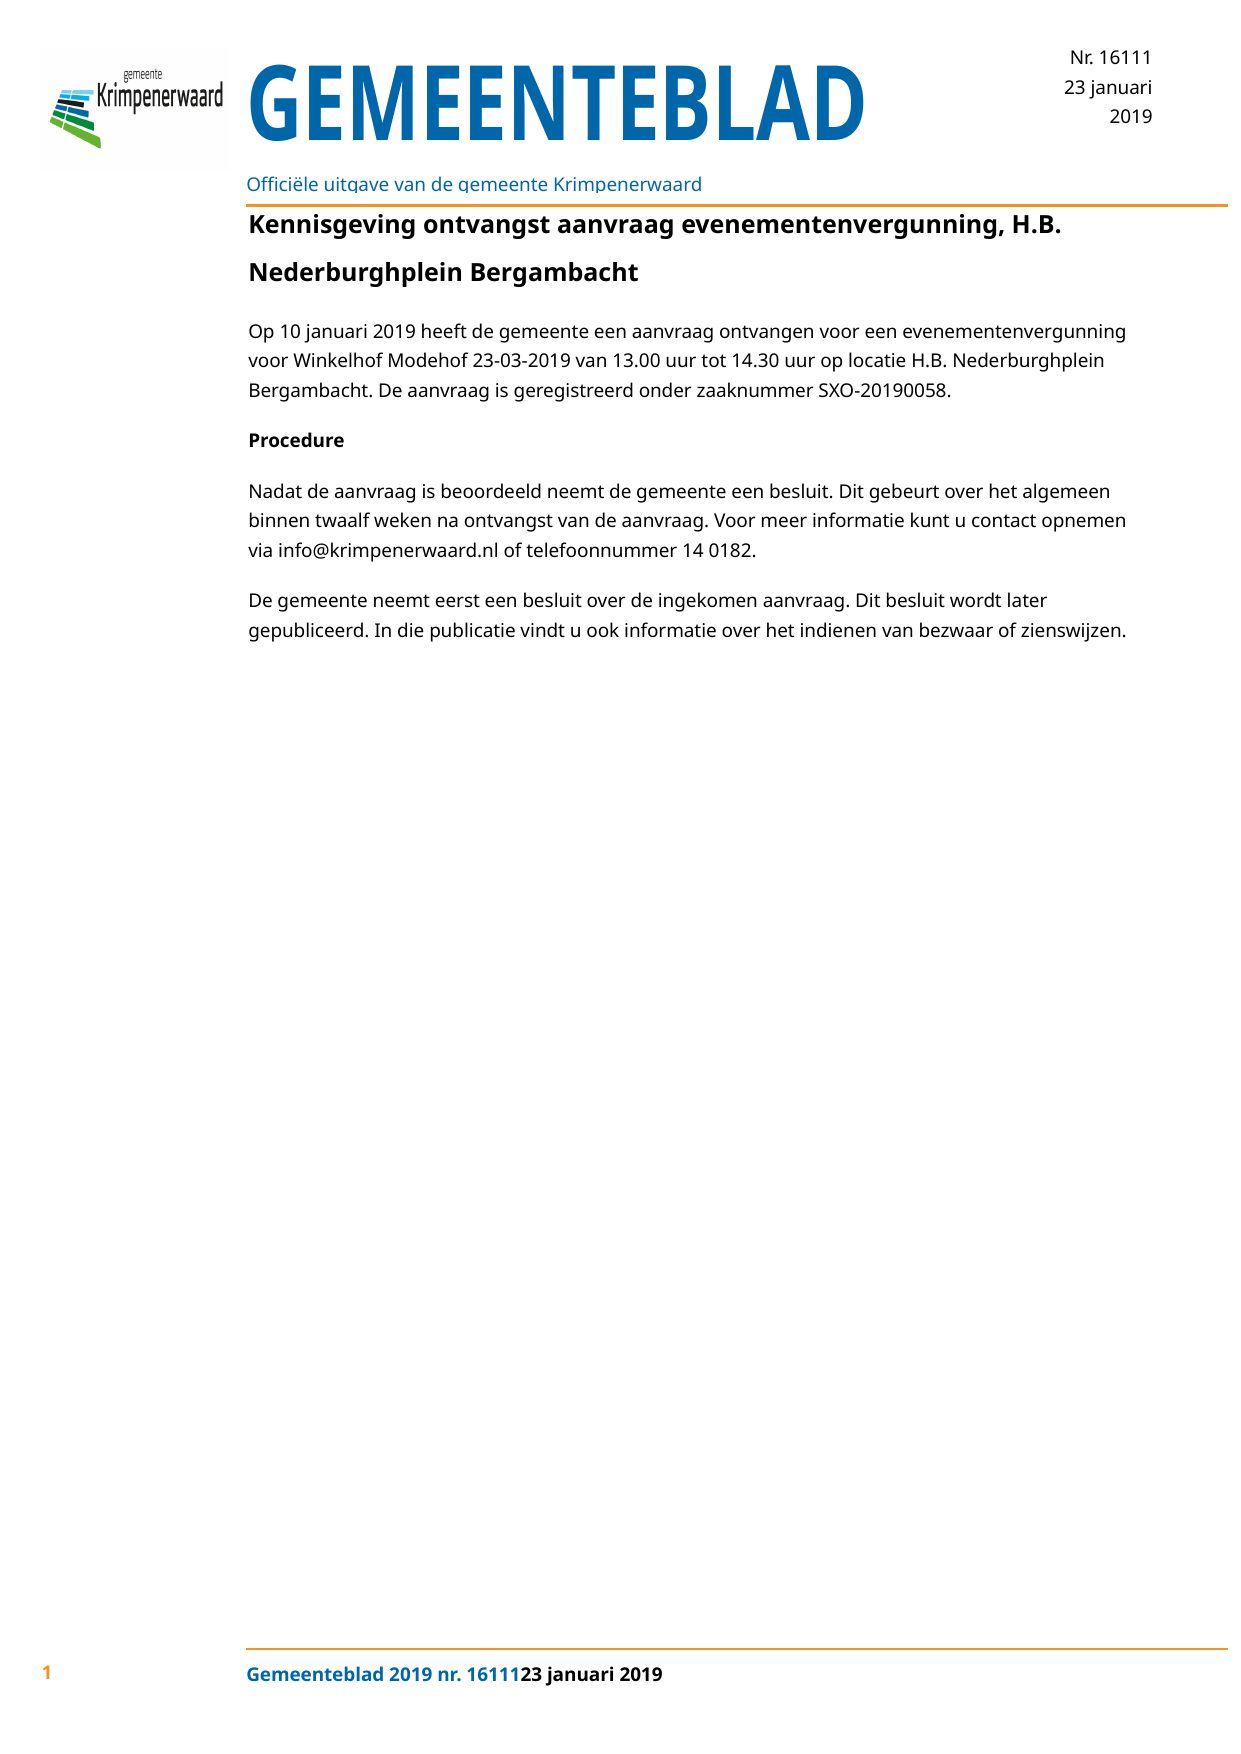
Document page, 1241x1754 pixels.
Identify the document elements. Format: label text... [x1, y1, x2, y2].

text De gemeente neemt eerst een besluit over de ingekomen aanvraag. Dit besluit wordt later gepubliceerd. In die publicatie vindt u ook informatie over het indienen van bezwaar of zienswijzen. [248, 587, 1152, 643]
text Nadat de aanvraag is beoordeeld neemt de gemeente een besluit. Dit gebeurt over het algemeen binnen twaalf weken na ontvangst van de aanvraag. Voor meer informatie kunt u contact opnemen via info@krimpenerwaard.nl of telefoonnummer 14 0182. [248, 478, 1152, 563]
text Procedure [248, 427, 1152, 453]
text Kennisgeving ontvangst aanvraag evenementenvergunning, H.B. Nederburghplein Bergambacht [248, 207, 1152, 288]
text Op 10 januari 2019 heeft de gemeente een aanvraag ontvangen voor een evenementenvergunning voor Winkelhof Modehof 23-03-2019 van 13.00 uur tot 14.30 uur op locatie H.B. Nederburghplein Bergambacht. De aanvraag is geregistreerd onder zaaknummer SXO-20190058. [248, 318, 1152, 403]
picture [41, 47, 231, 172]
